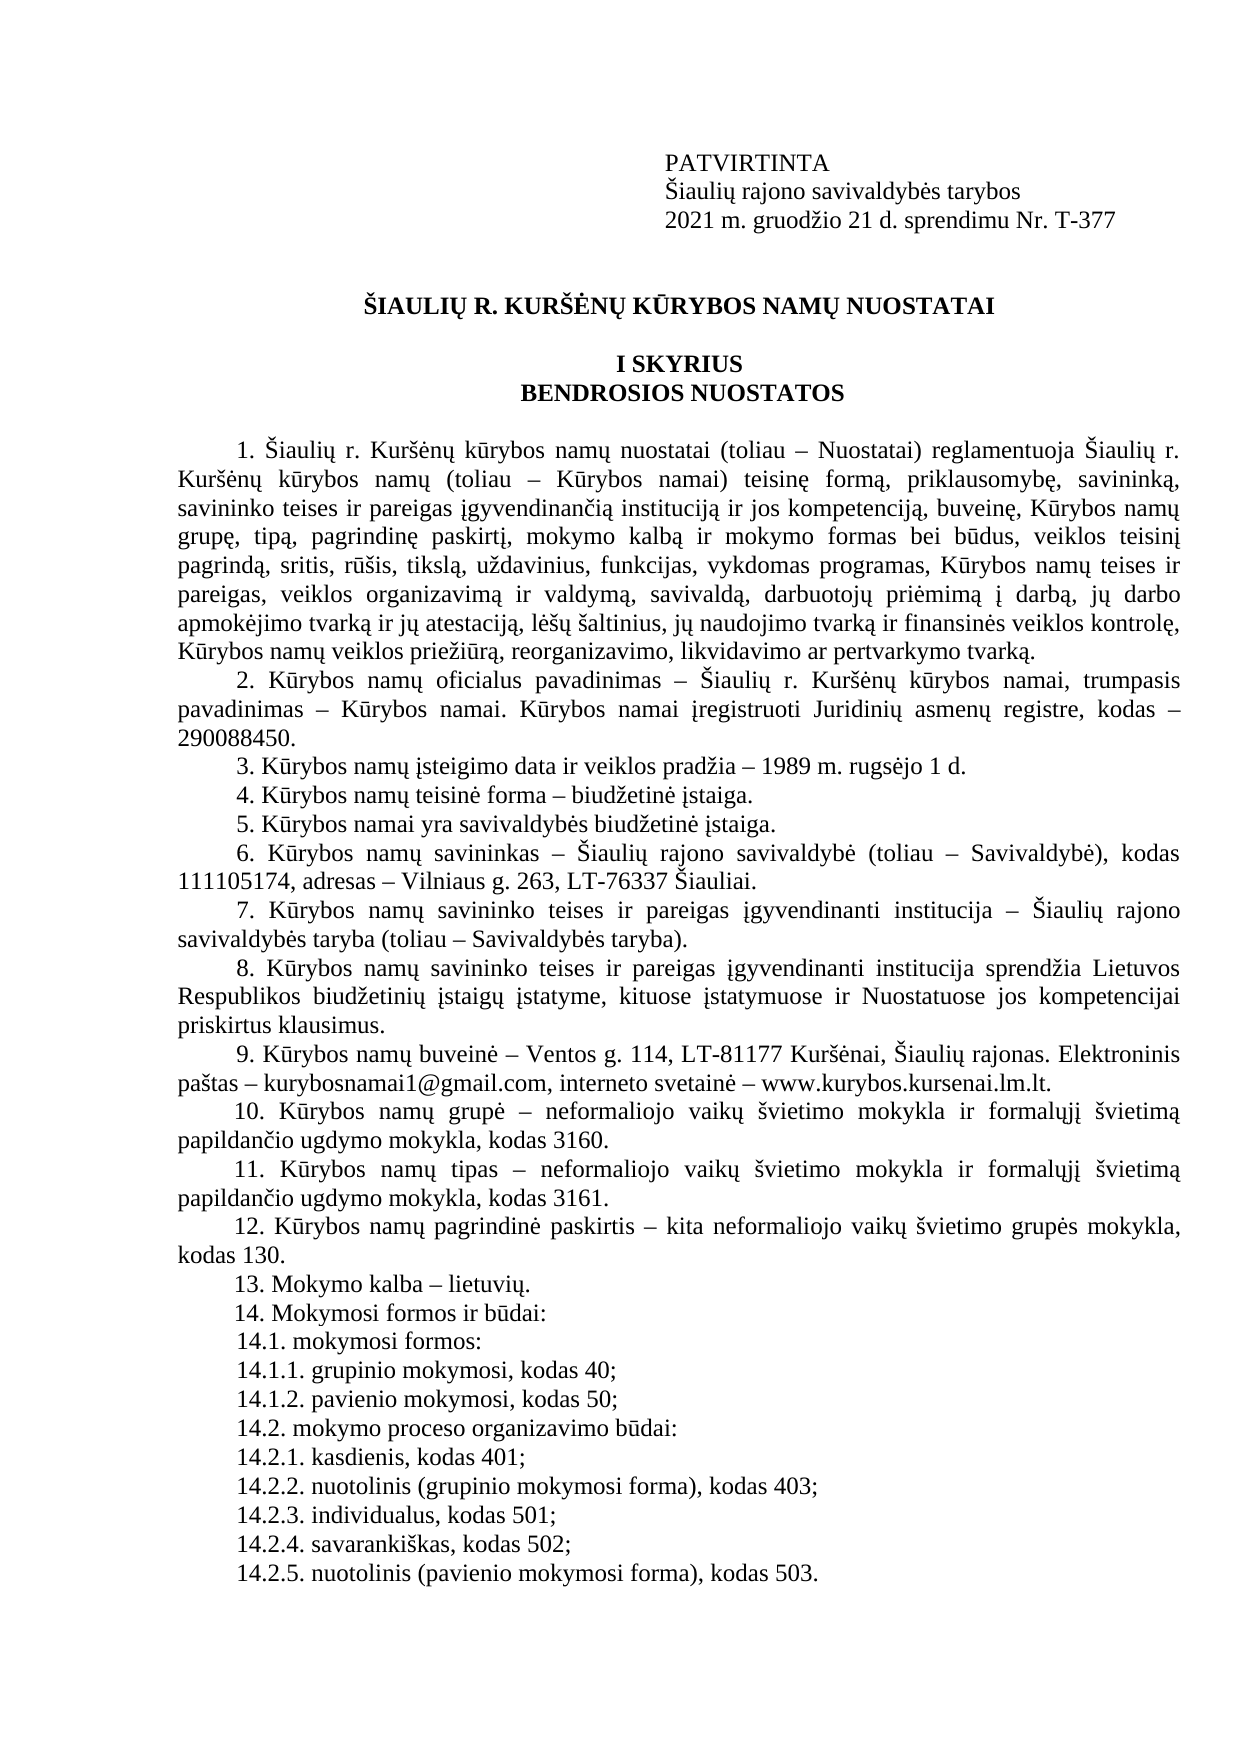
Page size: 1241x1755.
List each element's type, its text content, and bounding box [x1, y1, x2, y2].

text 14. Mokymosi formos ir būdai: [177, 1298, 1181, 1326]
text 11. Kūrybos namų tipas – neformaliojo vaikų švietimo mokykla ir formalųjį švietimą papildančio ugdymo mokykla, kodas 3161. [177, 1154, 1181, 1211]
text ŠIAULIŲ R. KURŠĖNŲ KŪRYBOS NAMŲ NUOSTATAI [177, 291, 1181, 320]
text 14.2.5. nuotolinis (pavienio mokymosi forma), kodas 503. [177, 1558, 1181, 1587]
text 10. Kūrybos namų grupė – neformaliojo vaikų švietimo mokykla ir formalųjį švietimą papildančio ugdymo mokykla, kodas 3160. [177, 1096, 1181, 1154]
text 9. Kūrybos namų buveinė – Ventos g. 114, LT-81177 Kuršėnai, Šiaulių rajonas. Elektroninis paštas – kurybosnamai1@gmail.com, interneto svetainė – www.kurybos.kursenai.lm.lt. [177, 1039, 1181, 1096]
text 12. Kūrybos namų pagrindinė paskirtis – kita neformaliojo vaikų švietimo grupės mokykla, kodas 130. [177, 1211, 1181, 1269]
text 2. Kūrybos namų oficialus pavadinimas – Šiaulių r. Kuršėnų kūrybos namai, trumpasis pavadinimas – Kūrybos namai. Kūrybos namai įregistruoti Juridinių asmenų registre, kodas – 290088450. [177, 665, 1181, 751]
text 14.2.2. nuotolinis (grupinio mokymosi forma), kodas 403; [177, 1471, 1181, 1500]
text 6. Kūrybos namų savininkas – Šiaulių rajono savivaldybė (toliau – Savivaldybė), kodas 111105174, adresas – Vilniaus g. 263, LT-76337 Šiauliai. [177, 838, 1181, 895]
text 14.2.3. individualus, kodas 501; [177, 1500, 1181, 1529]
text 14.1.2. pavienio mokymosi, kodas 50; [177, 1384, 1181, 1413]
text 2021 m. gruodžio 21 d. sprendimu Nr. T-377 [177, 205, 1181, 234]
text 14.1.1. grupinio mokymosi, kodas 40; [177, 1355, 1181, 1384]
text I SKYRIUS [177, 349, 1181, 378]
text 4. Kūrybos namų teisinė forma – biudžetinė įstaiga. [177, 780, 1181, 809]
text 14.2. mokymo proceso organizavimo būdai: [177, 1413, 1181, 1442]
text 14.1. mokymosi formos: [177, 1326, 1181, 1355]
text BENDROSIOS NUOSTATOS [177, 378, 1181, 406]
text 14.2.1. kasdienis, kodas 401; [177, 1442, 1181, 1471]
text 7. Kūrybos namų savininko teises ir pareigas įgyvendinanti institucija – Šiaulių rajono savivaldybės taryba (toliau – Savivaldybės taryba). [177, 895, 1181, 953]
text 5. Kūrybos namai yra savivaldybės biudžetinė įstaiga. [177, 809, 1181, 838]
text 13. Mokymo kalba – lietuvių. [177, 1269, 1181, 1298]
text Šiaulių rajono savivaldybės tarybos [177, 176, 1181, 205]
text 1. Šiaulių r. Kuršėnų kūrybos namų nuostatai (toliau – Nuostatai) reglamentuoja Šiaulių r. Kuršėnų kūrybos namų (toliau – Kūrybos namai) teisinę formą, priklausomybę, savininką, savininko teises ir pareigas įgyvendinančią instituciją ir jos kompetenciją, buveinę, Kūrybos namų grupę, tipą, pagrindinę paskirtį, mokymo kalbą ir mokymo formas bei būdus, veiklos teisinį pagrindą, sritis, rūšis, tikslą, uždavinius, funkcijas, vykdomas programas, Kūrybos namų teises ir pareigas, veiklos organizavimą ir valdymą, savivaldą, darbuotojų priėmimą į darbą, jų darbo apmokėjimo tvarką ir jų atestaciją, lėšų šaltinius, jų naudojimo tvarką ir finansinės veiklos kontrolę, Kūrybos namų veiklos priežiūrą, reorganizavimo, likvidavimo ar pertvarkymo tvarką. [177, 435, 1181, 665]
text 8. Kūrybos namų savininko teises ir pareigas įgyvendinanti institucija sprendžia Lietuvos Respublikos biudžetinių įstaigų įstatyme, kituose įstatymuose ir Nuostatuose jos kompetencijai priskirtus klausimus. [177, 953, 1181, 1039]
text PATVIRTINTA [177, 148, 1181, 176]
text 3. Kūrybos namų įsteigimo data ir veiklos pradžia – 1989 m. rugsėjo 1 d. [177, 751, 1181, 780]
text 14.2.4. savarankiškas, kodas 502; [177, 1529, 1181, 1558]
